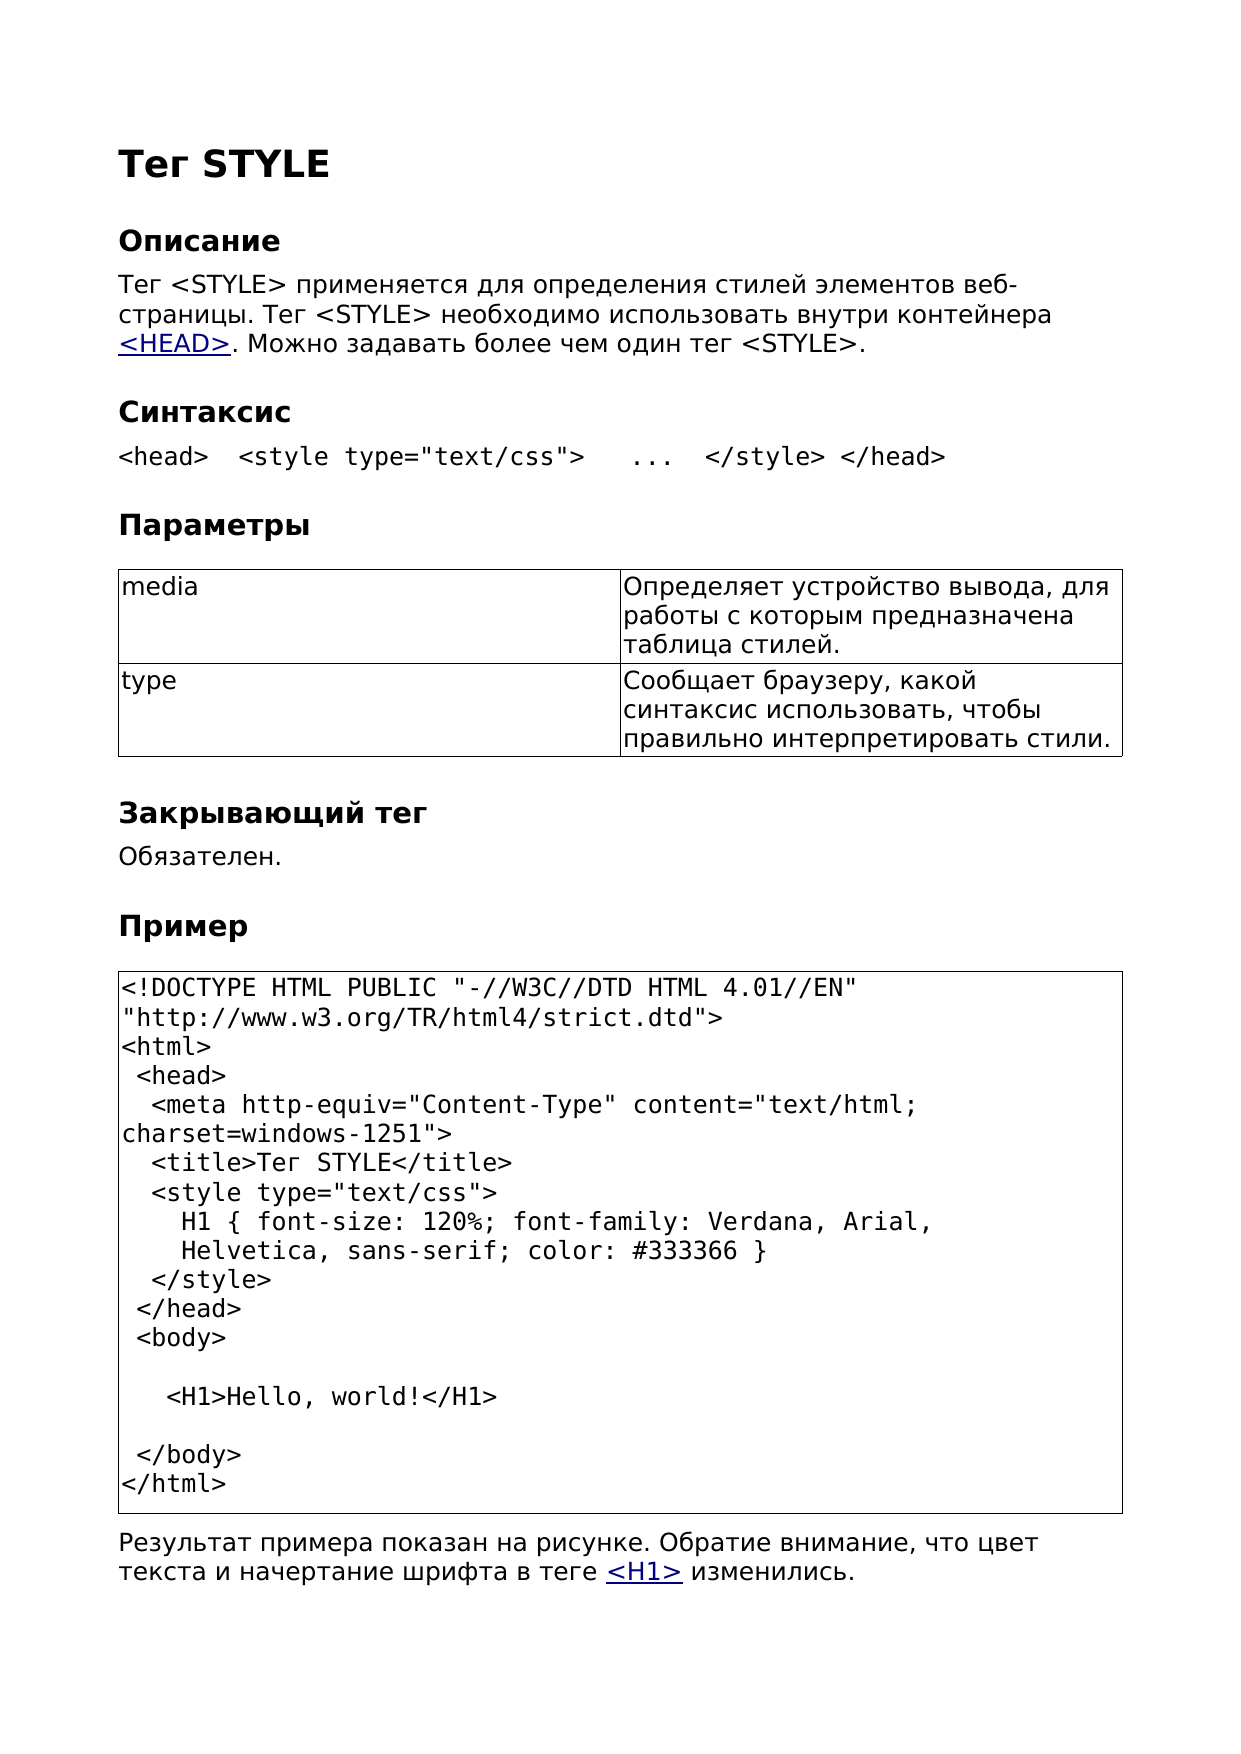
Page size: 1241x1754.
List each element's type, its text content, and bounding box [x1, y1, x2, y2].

subtitle Синтаксис [118, 396, 1122, 430]
subtitle Тег STYLE [118, 143, 1122, 187]
text <head> <style type="text/css"> ... </style> </head> [118, 442, 1122, 471]
subtitle Закрывающий тег [118, 796, 1122, 830]
table_header media [119, 570, 620, 663]
subtitle Пример [118, 909, 1122, 943]
table_cell Сообщает браузеру, какой синтаксис использовать, чтобы правильно интерпретировать стили. [621, 664, 1122, 756]
text Результат примера показан на рисунке. Обратие внимание, что цвет текста и начертание шрифта в теге <H1> изменились. [118, 1528, 1122, 1586]
table_header Определяет устройство вывода, для работы с которым предназначена таблица стилей. [621, 570, 1122, 663]
text Тег <STYLE> применяется для определения стилей элементов веб-страницы. Тег <STYLE> необходимо использовать внутри контейнера <HEAD>. Можно задавать более чем один тег <STYLE>. [118, 271, 1122, 358]
subtitle Параметры [118, 508, 1122, 542]
table_cell type [119, 664, 620, 756]
subtitle Описание [118, 224, 1122, 258]
table_header <!DOCTYPE HTML PUBLIC "-//W3C//DTD HTML 4.01//EN" "http://www.w3.org/TR/html4/strict.dtd"> <html> <head> <meta http-equiv="Content-Type" content="text/html; charset=windows-1251"> <title>Тег STYLE</title> <style type="text/css"> H1 { font-size: 120%; font-family: Verdana, Arial, Helvetica, sans-serif; color: #333366 } </style> </head> <body> <H1>Hello, world!</H1> </body> </html> [119, 972, 1122, 1513]
text Обязателен. [118, 843, 1122, 872]
